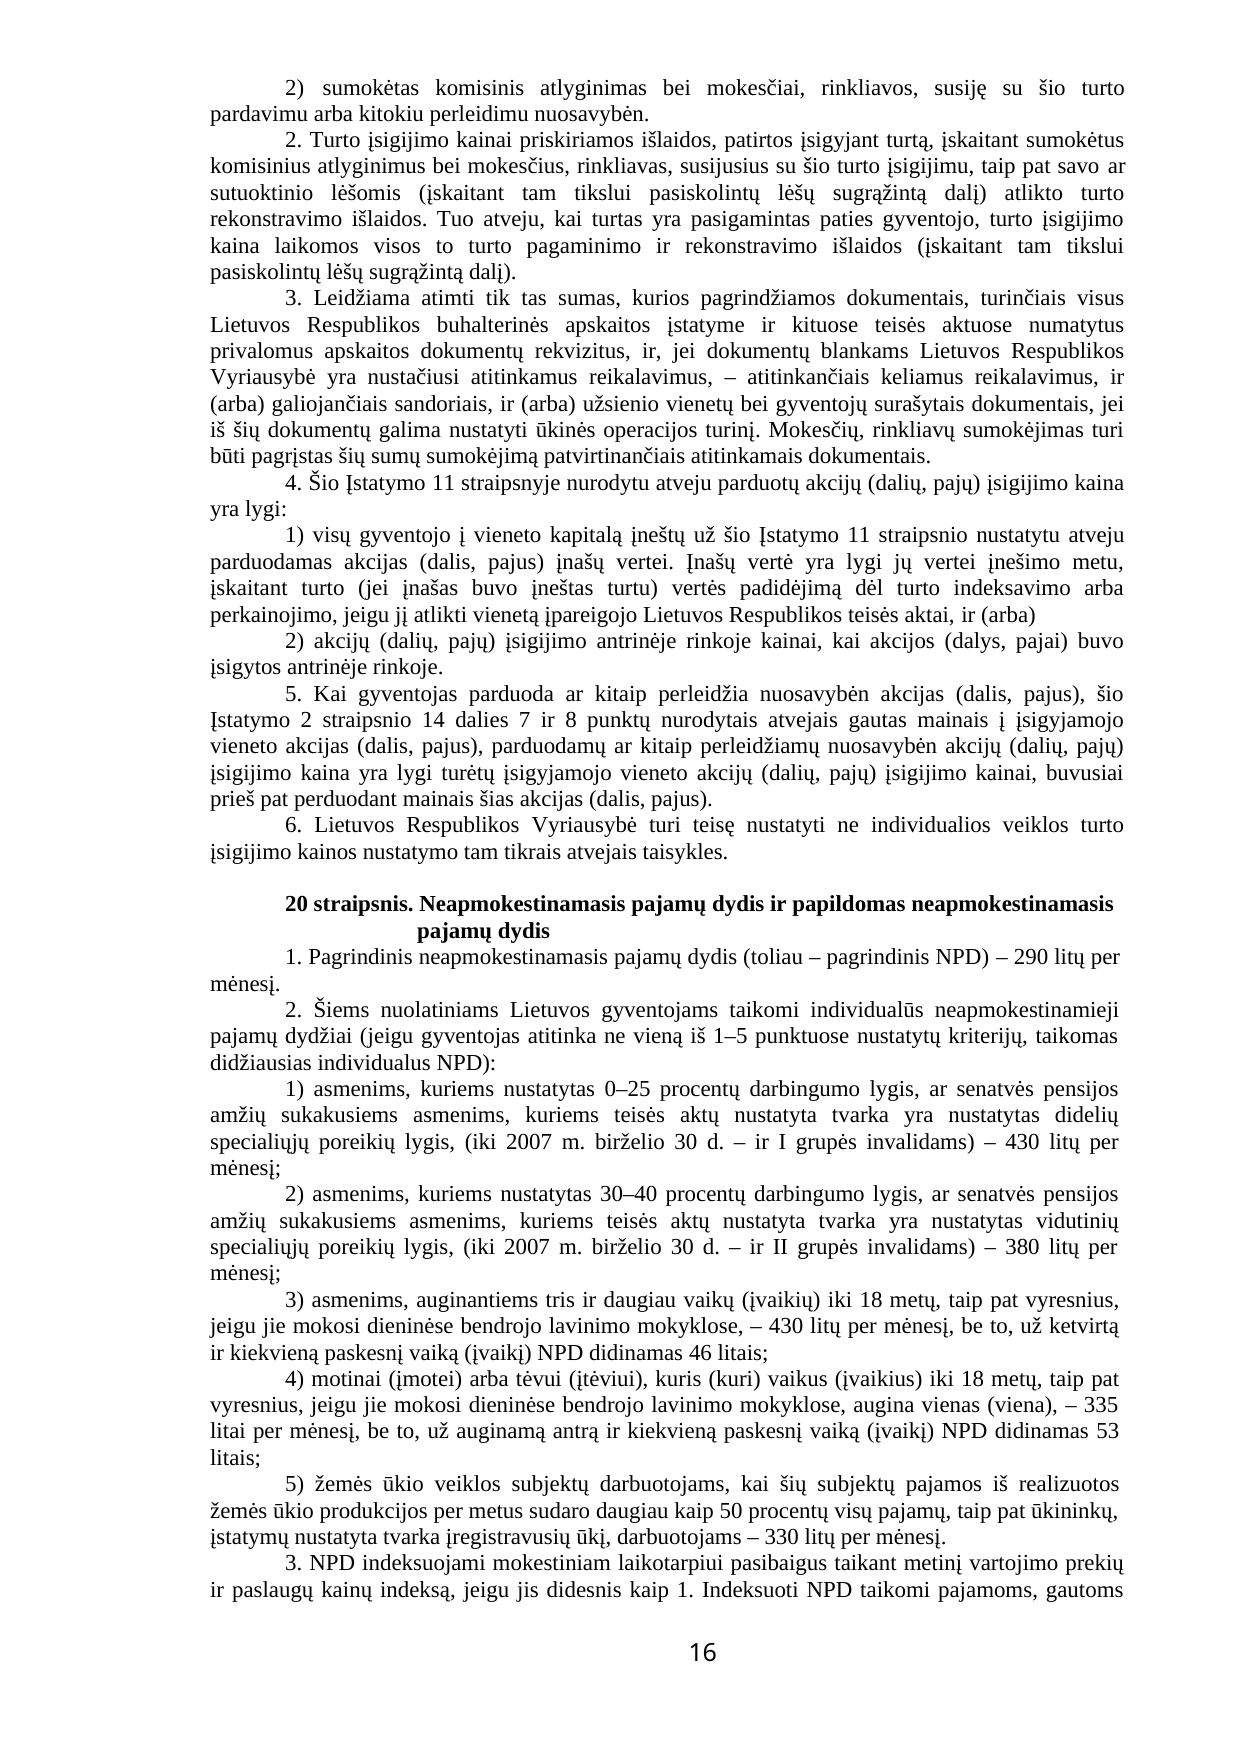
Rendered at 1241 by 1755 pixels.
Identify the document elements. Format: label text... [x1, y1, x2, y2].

list sumokėtas komisinis atlyginimas bei mokesčiai, rinkliavos, susiję su šio turto pardavimu arba kitokiu perleidimu nuosavybėn. [210, 73, 1126, 126]
text 2) akcijų (dalių, pajų) įsigijimo antrinėje rinkoje kainai, kai akcijos (dalys, pajai) buvo įsigytos antrinėje rinkoje. [210, 627, 1126, 680]
subtitle 5. Kai gyventojas parduoda ar kitaip perleidžia nuosavybėn akcijas (dalis, pajus), šio Įstatymo 2 straipsnio 14 dalies 7 ir 8 punktų nurodytais atvejais gautas mainais į įsigyjamojo vieneto akcijas (dalis, pajus), parduodamų ar kitaip perleidžiamų nuosavybėn akcijų (dalių, pajų) įsigijimo kaina yra lygi turėtų įsigyjamojo vieneto akcijų (dalių, pajų) įsigijimo kainai, buvusiai prieš pat perduodant mainais šias akcijas (dalis, pajus). [210, 680, 1126, 811]
text 3. Leidžiama atimti tik tas sumas, kurios pagrindžiamos dokumentais, turinčiais visus Lietuvos Respublikos buhalterinės apskaitos įstatyme ir kituose teisės aktuose numatytus privalomus apskaitos dokumentų rekvizitus, ir, jei dokumentų blankams Lietuvos Respublikos Vyriausybė yra nustačiusi atitinkamus reikalavimus, – atitinkančiais keliamus reikalavimus, ir (arba) galiojančiais sandoriais, ir (arba) užsienio vienetų bei gyventojų surašytais dokumentais, jei iš šių dokumentų galima nustatyti ūkinės operacijos turinį. Mokesčių, rinkliavų sumokėjimas turi būti pagrįstas šių sumų sumokėjimą patvirtinančiais atitinkamais dokumentais. [210, 284, 1126, 469]
text 5) žemės ūkio veiklos subjektų darbuotojams, kai šių subjektų pajamos iš realizuotos žemės ūkio produkcijos per metus sudaro daugiau kaip 50 procentų visų pajamų, taip pat ūkininkų, įstatymų nustatyta tvarka įregistravusių ūkį, darbuotojams – 330 litų per mėnesį. [210, 1470, 1120, 1549]
text 6. Lietuvos Respublikos Vyriausybė turi teisę nustatyti ne individualios veiklos turto įsigijimo kainos nustatymo tam tikrais atvejais taisykles. [210, 811, 1126, 864]
text 1. Pagrindinis neapmokestinamasis pajamų dydis (toliau – pagrindinis NPD) – 290 litų per mėnesį. [210, 943, 1120, 996]
text 20 straipsnis. Neapmokestinamasis pajamų dydis ir papildomas neapmokestinamasis [285, 891, 1126, 917]
text 1) asmenims, kuriems nustatytas 0–25 procentų darbingumo lygis, ar senatvės pensijos amžių sukakusiems asmenims, kuriems teisės aktų nustatyta tvarka yra nustatytas didelių specialiųjų poreikių lygis, (iki 2007 m. birželio 30 d. – ir I grupės invalidams) – 430 litų per mėnesį; [210, 1075, 1120, 1180]
text 4. Šio Įstatymo 11 straipsnyje nurodytu atveju parduotų akcijų (dalių, pajų) įsigijimo kaina yra lygi: [210, 469, 1126, 522]
text pajamų dydis [417, 917, 1126, 943]
text 3. NPD indeksuojami mokestiniam laikotarpiui pasibaigus taikant metinį vartojimo prekių ir paslaugų kainų indeksą, jeigu jis didesnis kaip 1. Indeksuoti NPD taikomi pajamoms, gautoms [210, 1549, 1126, 1602]
text 2. Šiems nuolatiniams Lietuvos gyventojams taikomi individualūs neapmokestinamieji pajamų dydžiai (jeigu gyventojas atitinka ne vieną iš 1–5 punktuose nustatytų kriterijų, taikomas didžiausias individualus NPD): [210, 996, 1120, 1075]
text 3) asmenims, auginantiems tris ir daugiau vaikų (įvaikių) iki 18 metų, taip pat vyresnius, jeigu jie mokosi dieninėse bendrojo lavinimo mokyklose, – 430 litų per mėnesį, be to, už ketvirtą ir kiekvieną paskesnį vaiką (įvaikį) NPD didinamas 46 litais; [210, 1286, 1120, 1365]
text 2. Turto įsigijimo kainai priskiriamos išlaidos, patirtos įsigyjant turtą, įskaitant sumokėtus komisinius atlyginimus bei mokesčius, rinkliavas, susijusius su šio turto įsigijimu, taip pat savo ar sutuoktinio lėšomis (įskaitant tam tikslui pasiskolintų lėšų sugrąžintą dalį) atlikto turto rekonstravimo išlaidos. Tuo atveju, kai turtas yra pasigamintas paties gyventojo, turto įsigijimo kaina laikomos visos to turto pagaminimo ir rekonstravimo išlaidos (įskaitant tam tikslui pasiskolintų lėšų sugrąžintą dalį). [210, 126, 1126, 284]
text 2) asmenims, kuriems nustatytas 30–40 procentų darbingumo lygis, ar senatvės pensijos amžių sukakusiems asmenims, kuriems teisės aktų nustatyta tvarka yra nustatytas vidutinių specialiųjų poreikių lygis, (iki 2007 m. birželio 30 d. – ir II grupės invalidams) – 380 litų per mėnesį; [210, 1180, 1120, 1286]
text 1) visų gyventojo į vieneto kapitalą įneštų už šio Įstatymo 11 straipsnio nustatytu atveju parduodamas akcijas (dalis, pajus) įnašų vertei. Įnašų vertė yra lygi jų vertei įnešimo metu, įskaitant turto (jei įnašas buvo įneštas turtu) vertės padidėjimą dėl turto indeksavimo arba perkainojimo, jeigu jį atlikti vienetą įpareigojo Lietuvos Respublikos teisės aktai, ir (arba) [210, 522, 1126, 627]
text 4) motinai (įmotei) arba tėvui (įtėviui), kuris (kuri) vaikus (įvaikius) iki 18 metų, taip pat vyresnius, jeigu jie mokosi dieninėse bendrojo lavinimo mokyklose, augina vienas (viena), – 335 litai per mėnesį, be to, už auginamą antrą ir kiekvieną paskesnį vaiką (įvaikį) NPD didinamas 53 litais; [210, 1365, 1120, 1470]
